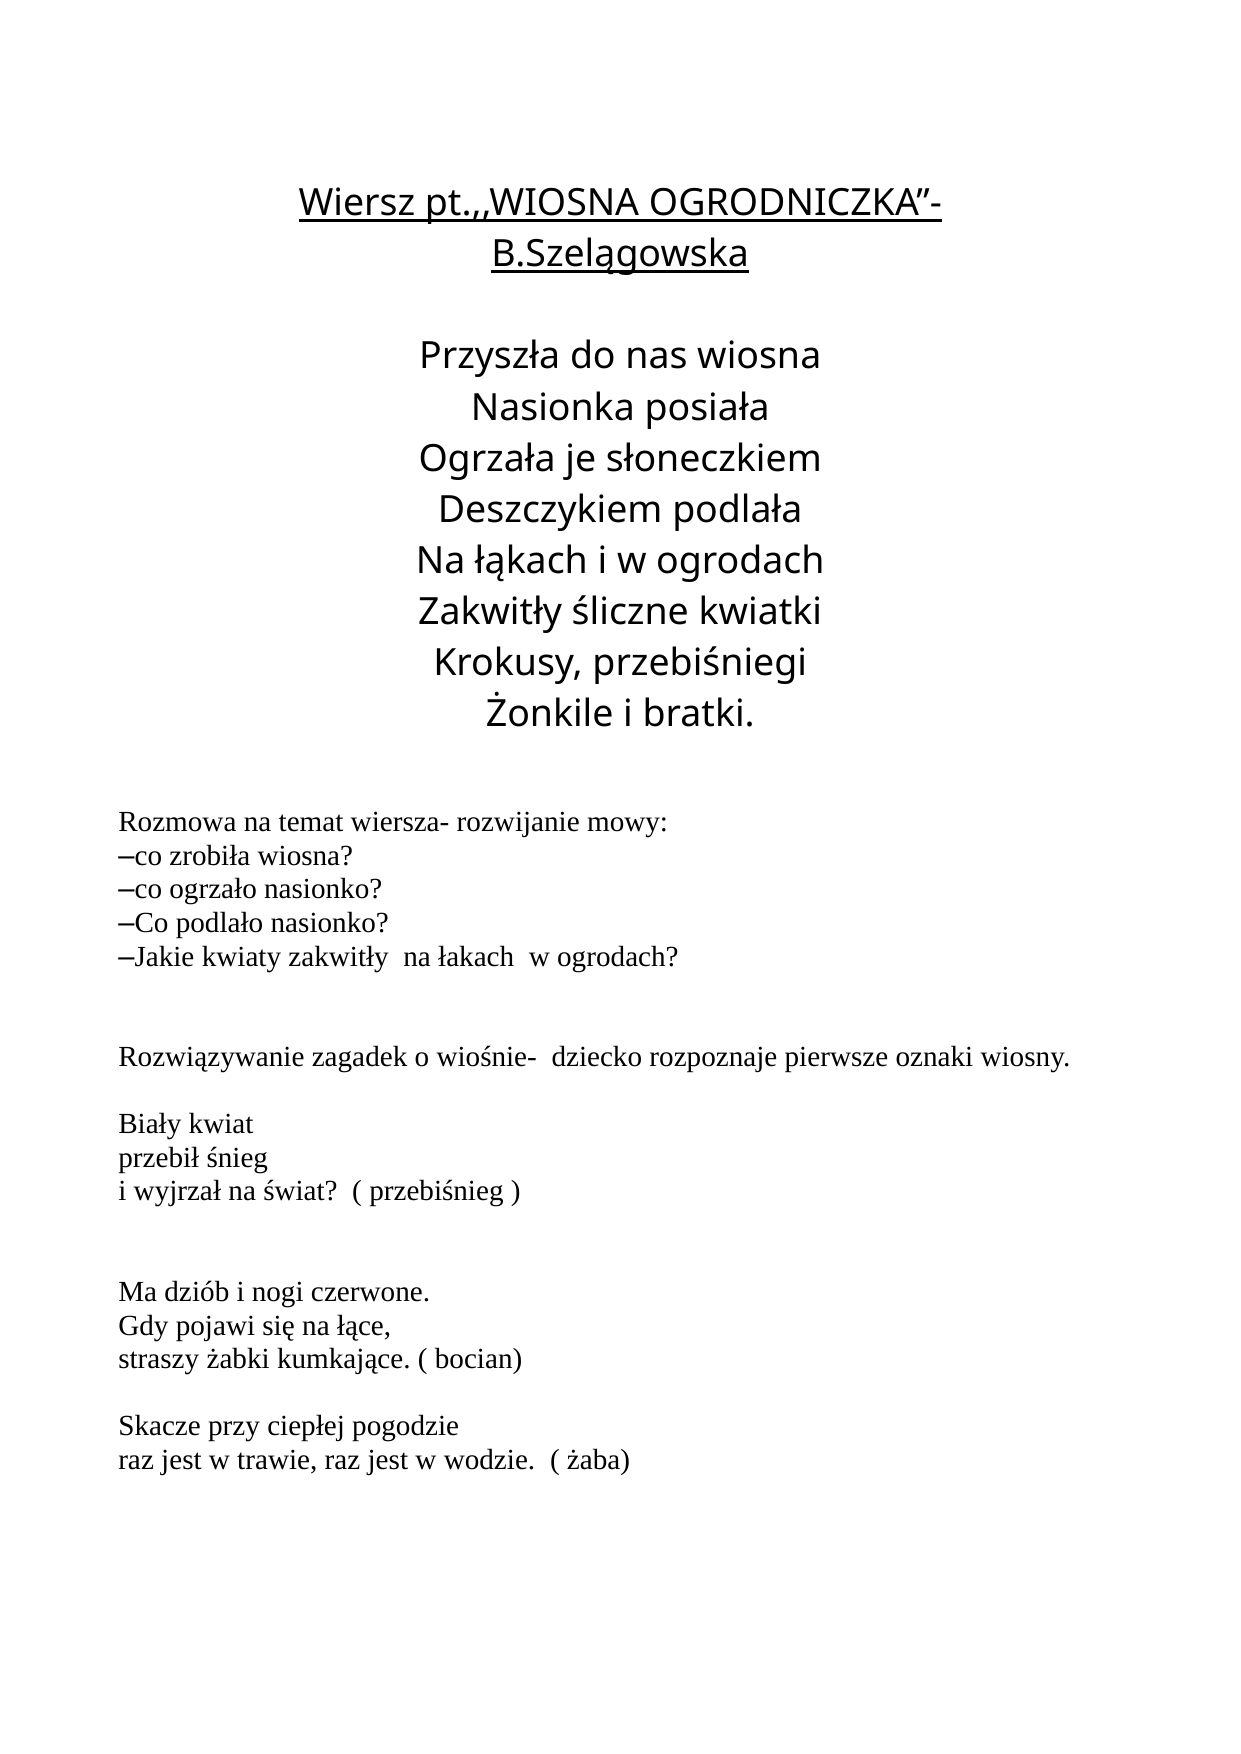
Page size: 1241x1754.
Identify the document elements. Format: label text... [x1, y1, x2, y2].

text Przyszła do nas wiosna [118, 329, 1122, 380]
list Jakie kwiaty zakwitły na łakach w ogrodach? [118, 939, 1122, 972]
list co ogrzało nasionko? [118, 871, 1122, 905]
text Zakwitły śliczne kwiatki [118, 584, 1122, 635]
text przebił śnieg [118, 1140, 1122, 1173]
text Deszczykiem podlała [118, 482, 1122, 533]
text Żonkile i bratki. [118, 686, 1122, 737]
text Skacze przy ciepłej pogodzie [118, 1408, 1122, 1442]
text Krokusy, przebiśniegi [118, 635, 1122, 686]
text Biały kwiat [118, 1106, 1122, 1140]
text Gdy pojawi się na łące, [118, 1308, 1122, 1341]
text Ogrzała je słoneczkiem [118, 431, 1122, 482]
text straszy żabki kumkające. ( bocian) [118, 1341, 1122, 1375]
text Na łąkach i w ogrodach [118, 533, 1122, 584]
text i wyjrzał na świat? ( przebiśnieg ) [118, 1173, 1122, 1207]
text Wiersz pt.,,WIOSNA OGRODNICZKA”- [118, 176, 1122, 227]
text Rozmowa na temat wiersza- rozwijanie mowy: [118, 804, 1122, 838]
text Rozwiązywanie zagadek o wiośnie- dziecko rozpoznaje pierwsze oznaki wiosny. [118, 1039, 1122, 1073]
list Co podlało nasionko? [118, 905, 1122, 939]
text Nasionka posiała [118, 380, 1122, 431]
text raz jest w trawie, raz jest w wodzie. ( żaba) [118, 1442, 1122, 1475]
text Ma dziób i nogi czerwone. [118, 1274, 1122, 1308]
list co zrobiła wiosna? [118, 838, 1122, 871]
text B.Szelągowska [118, 227, 1122, 278]
